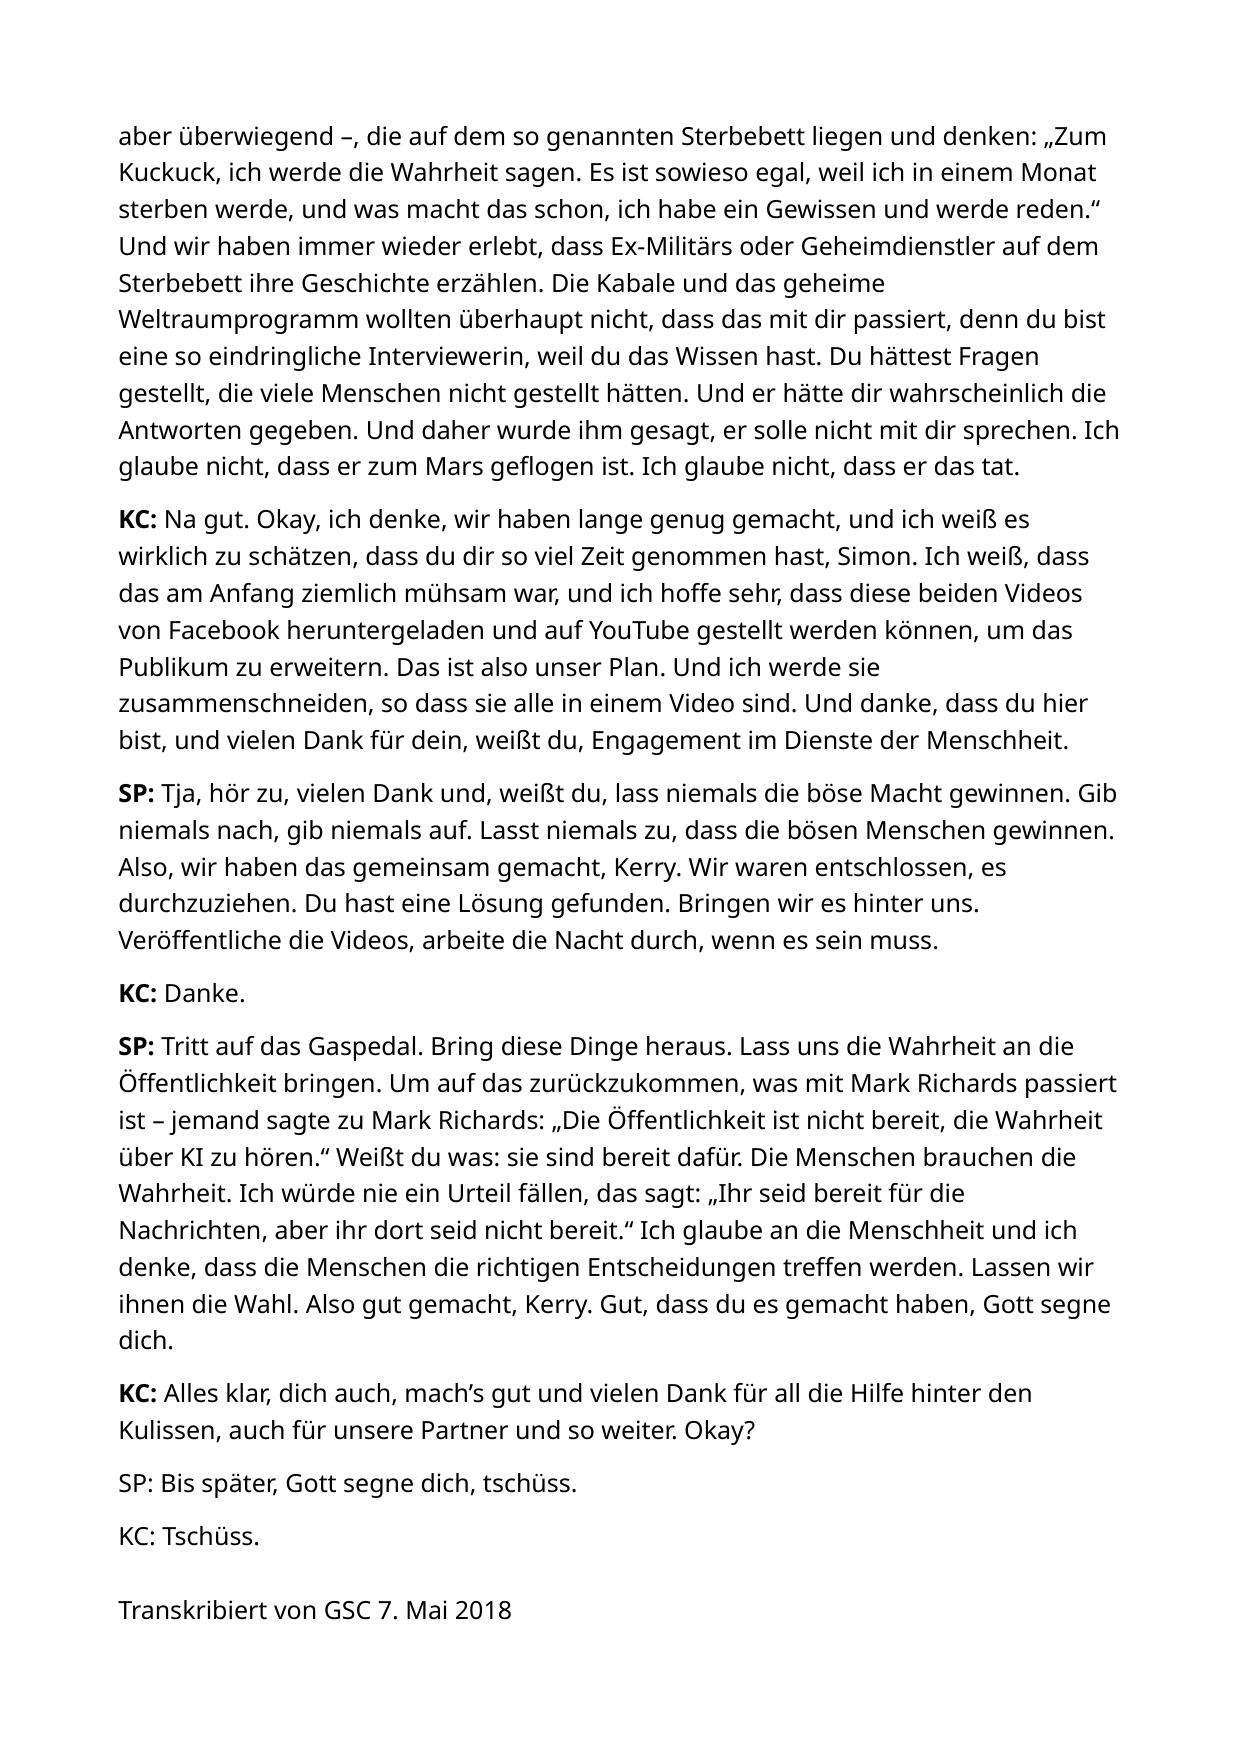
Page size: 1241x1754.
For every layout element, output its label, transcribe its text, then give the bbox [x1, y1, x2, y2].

text SP: Tja, hör zu, vielen Dank und, weißt du, lass niemals die böse Macht gewinnen. Gib niemals nach, gib niemals auf. Lasst niemals zu, dass die bösen Menschen gewinnen. Also, wir haben das gemeinsam gemacht, Kerry. Wir waren entschlossen, es durchzuziehen. Du hast eine Lösung gefunden. Bringen wir es hinter uns. Veröffentliche die Videos, arbeite die Nacht durch, wenn es sein muss. [118, 776, 1122, 957]
text SP: Tritt auf das Gaspedal. Bring diese Dinge heraus. Lass uns die Wahrheit an die Öffentlichkeit bringen. Um auf das zurückzukommen, was mit Mark Richards passiert ist – jemand sagte zu Mark Richards: „Die Öffentlichkeit ist nicht bereit, die Wahrheit über KI zu hören.“ Weißt du was: sie sind bereit dafür. Die Menschen brauchen die Wahrheit. Ich würde nie ein Urteil fällen, das sagt: „Ihr seid bereit für die Nachrichten, aber ihr dort seid nicht bereit.“ Ich glaube an die Menschheit und ich denke, dass die Menschen die richtigen Entscheidungen treffen werden. Lassen wir ihnen die Wahl. Also gut gemacht, Kerry. Gut, dass du es gemacht haben, Gott segne dich. [118, 1029, 1122, 1357]
text SP: Bis später, Gott segne dich, tschüss. [118, 1466, 1122, 1500]
text KC: Tschüss. Transkribiert von GSC 7. Mai 2018 [118, 1519, 1122, 1626]
text aber überwiegend –, die auf dem so genannten Sterbebett liegen und denken: „Zum Kuckuck, ich werde die Wahrheit sagen. Es ist sowieso egal, weil ich in einem Monat sterben werde, und was macht das schon, ich habe ein Gewissen und werde reden.“ Und wir haben immer wieder erlebt, dass Ex-Militärs oder Geheimdienstler auf dem Sterbebett ihre Geschichte erzählen. Die Kabale und das geheime Weltraumprogramm wollten überhaupt nicht, dass das mit dir passiert, denn du bist eine so eindringliche Interviewerin, weil du das Wissen hast. Du hättest Fragen gestellt, die viele Menschen nicht gestellt hätten. Und er hätte dir wahrscheinlich die Antworten gegeben. Und daher wurde ihm gesagt, er solle nicht mit dir sprechen. Ich glaube nicht, dass er zum Mars geflogen ist. Ich glaube nicht, dass er das tat. [118, 118, 1122, 483]
text KC: Alles klar, dich auch, mach’s gut und vielen Dank für all die Hilfe hinter den Kulissen, auch für unsere Partner und so weiter. Okay? [118, 1376, 1122, 1447]
text KC: Danke. [118, 976, 1122, 1010]
text KC: Na gut. Okay, ich denke, wir haben lange genug gemacht, und ich weiß es wirklich zu schätzen, dass du dir so viel Zeit genommen hast, Simon. Ich weiß, dass das am Anfang ziemlich mühsam war, und ich hoffe sehr, dass diese beiden Videos von Facebook heruntergeladen und auf YouTube gestellt werden können, um das Publikum zu erweitern. Das ist also unser Plan. Und ich werde sie zusammenschneiden, so dass sie alle in einem Video sind. Und danke, dass du hier bist, und vielen Dank für dein, weißt du, Engagement im Dienste der Menschheit. [118, 502, 1122, 757]
